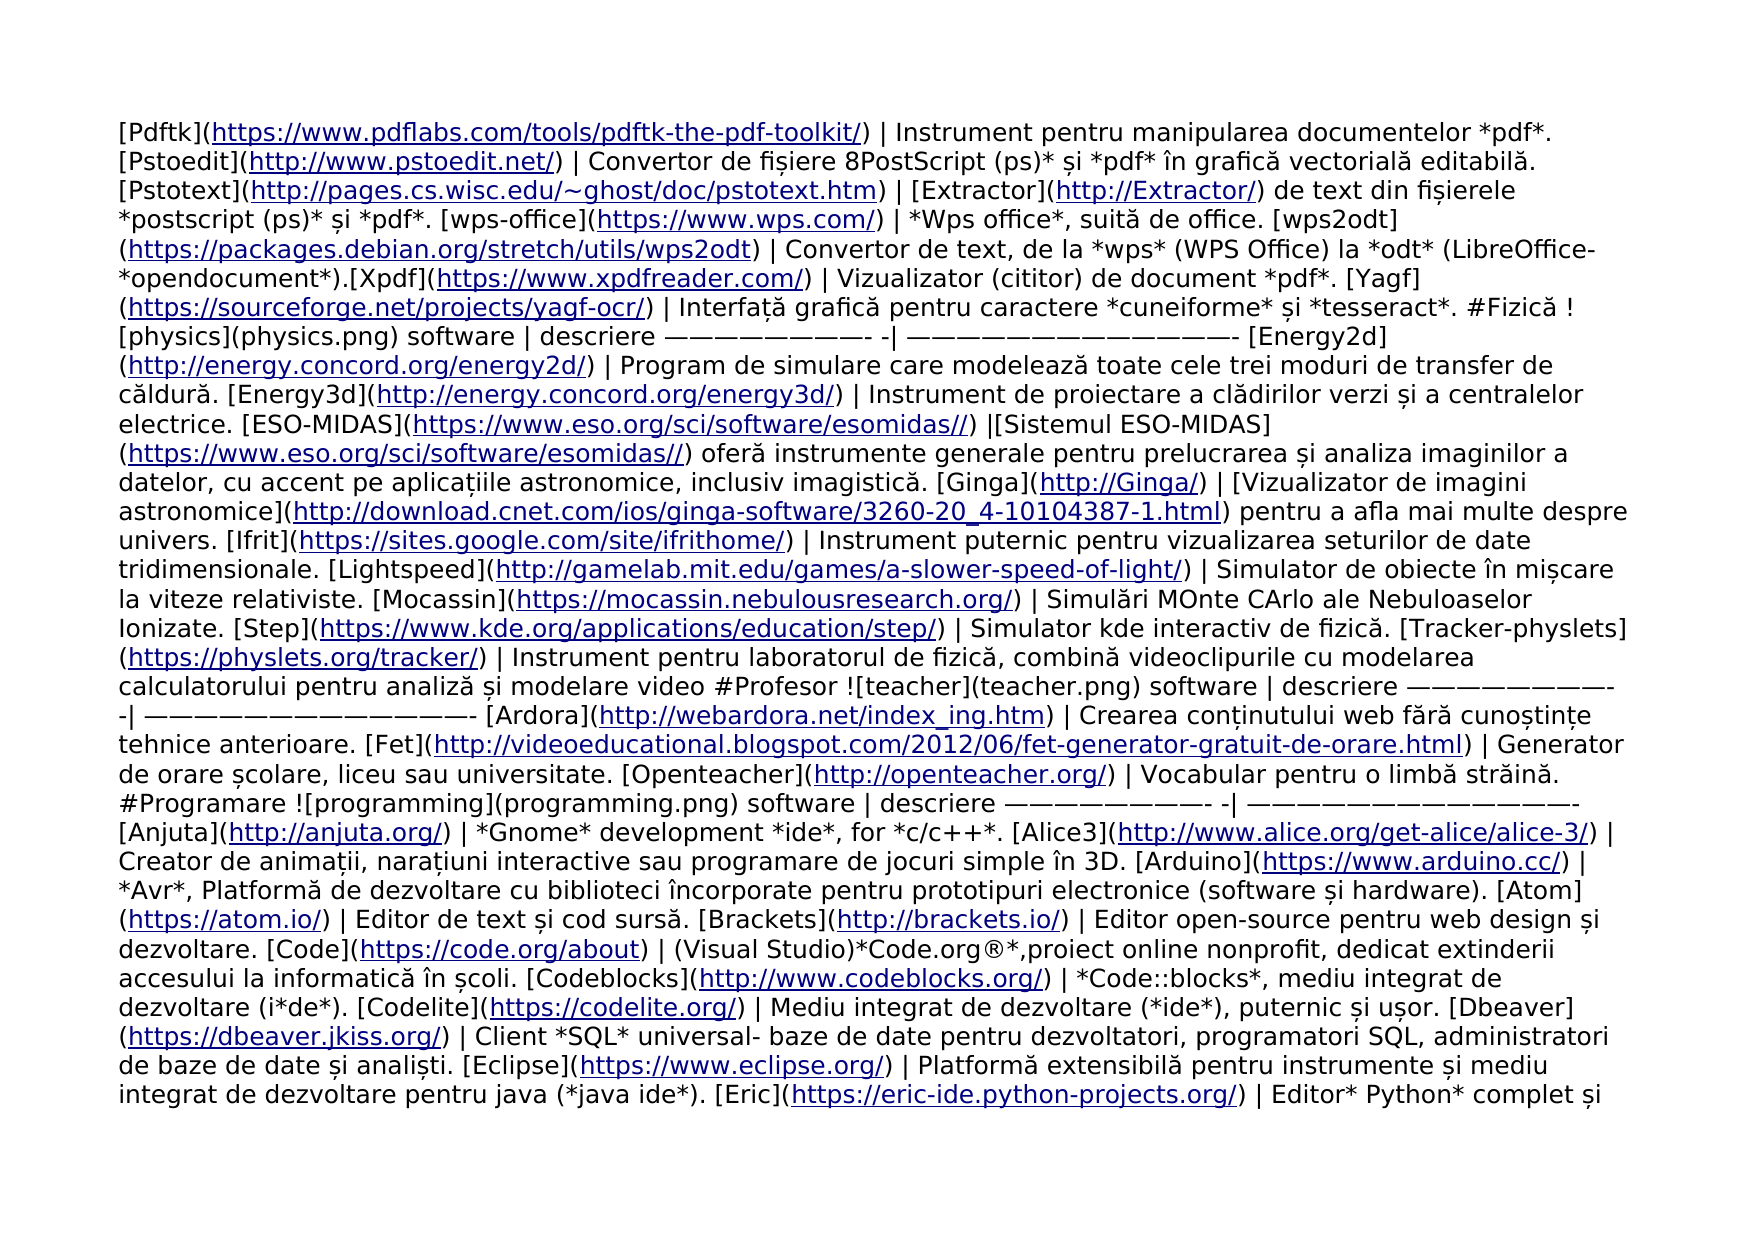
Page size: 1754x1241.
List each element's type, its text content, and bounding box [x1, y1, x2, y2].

text [Pdftk](https://www.pdflabs.com/tools/pdftk-the-pdf-toolkit/) | Instrument pentru manipularea documentelor *pdf*. [Pstoedit](http://www.pstoedit.net/) | Convertor de fișiere 8PostScript (ps)* și *pdf* în grafică vectorială editabilă. [Pstotext](http://pages.cs.wisc.edu/~ghost/doc/pstotext.htm) | [Extractor](http://Extractor/) de text din fișierele *postscript (ps)* și *pdf*. [wps-office](https://www.wps.com/) | *Wps office*, suită de office. [wps2odt](https://packages.debian.org/stretch/utils/wps2odt) | Convertor de text, de la *wps* (WPS Office) la *odt* (LibreOffice-*opendocument*).[Xpdf](https://www.xpdfreader.com/) | Vizualizator (cititor) de document *pdf*. [Yagf](https://sourceforge.net/projects/yagf-ocr/) | Interfață grafică pentru caractere *cuneiforme* și *tesseract*. #Fizică ![physics](physics.png) software | descriere ————————- -| —————————————- [Energy2d](http://energy.concord.org/energy2d/) | Program de simulare care modelează toate cele trei moduri de transfer de căldură. [Energy3d](http://energy.concord.org/energy3d/) | Instrument de proiectare a clădirilor verzi și a centralelor electrice. [ESO-MIDAS](https://www.eso.org/sci/software/esomidas//) |[Sistemul ESO-MIDAS](https://www.eso.org/sci/software/esomidas//) oferă instrumente generale pentru prelucrarea și analiza imaginilor a datelor, cu accent pe aplicațiile astronomice, inclusiv imagistică. [Ginga](http://Ginga/) | [Vizualizator de imagini astronomice](http://download.cnet.com/ios/ginga-software/3260-20_4-10104387-1.html) pentru a afla mai multe despre univers. [Ifrit](https://sites.google.com/site/ifrithome/) | Instrument puternic pentru vizualizarea seturilor de date tridimensionale. [Lightspeed](http://gamelab.mit.edu/games/a-slower-speed-of-light/) | Simulator de obiecte în mișcare la viteze relativiste. [Mocassin](https://mocassin.nebulousresearch.org/) | Simulări MOnte CArlo ale Nebuloaselor Ionizate. [Step](https://www.kde.org/applications/education/step/) | Simulator kde interactiv de fizică. [Tracker-physlets](https://physlets.org/tracker/) | Instrument pentru laboratorul de fizică, combină videoclipurile cu modelarea calculatorului pentru analiză și modelare video #Profesor ![teacher](teacher.png) software | descriere ————————- -| —————————————- [Ardora](http://webardora.net/index_ing.htm) | Crearea conținutului web fără cunoștințe tehnice anterioare. [Fet](http://videoeducational.blogspot.com/2012/06/fet-generator-gratuit-de-orare.html) | Generator de orare școlare, liceu sau universitate. [Openteacher](http://openteacher.org/) | Vocabular pentru o limbă străină. #Programare ![programming](programming.png) software | descriere ————————- -| —————————————- [Anjuta](http://anjuta.org/) | *Gnome* development *ide*, for *c/c++*. [Alice3](http://www.alice.org/get-alice/alice-3/) | Creator de animații, narațiuni interactive sau programare de jocuri simple în 3D. [Arduino](https://www.arduino.cc/) | *Avr*, Platformă de dezvoltare cu biblioteci încorporate pentru prototipuri electronice (software și hardware). [Atom](https://atom.io/) | Editor de text și cod sursă. [Brackets](http://brackets.io/) | Editor open-source pentru web design și dezvoltare. [Code](https://code.org/about) | (Visual Studio)*Code.org®*,proiect online nonprofit, dedicat extinderii accesului la informatică în școli. [Codeblocks](http://www.codeblocks.org/) | *Code::blocks*, mediu integrat de dezvoltare (i*de*). [Codelite](https://codelite.org/) | Mediu integrat de dezvoltare (*ide*), puternic și ușor. [Dbeaver](https://dbeaver.jkiss.org/) | Client *SQL* universal- baze de date pentru dezvoltatori, programatori SQL, administratori de baze de date și analiști. [Eclipse](https://www.eclipse.org/) | Platformă extensibilă pentru instrumente și mediu integrat de dezvoltare pentru java (*java ide*). [Eric](https://eric-ide.python-projects.org/) | Editor* Python* complet și [118, 118, 1636, 1110]
